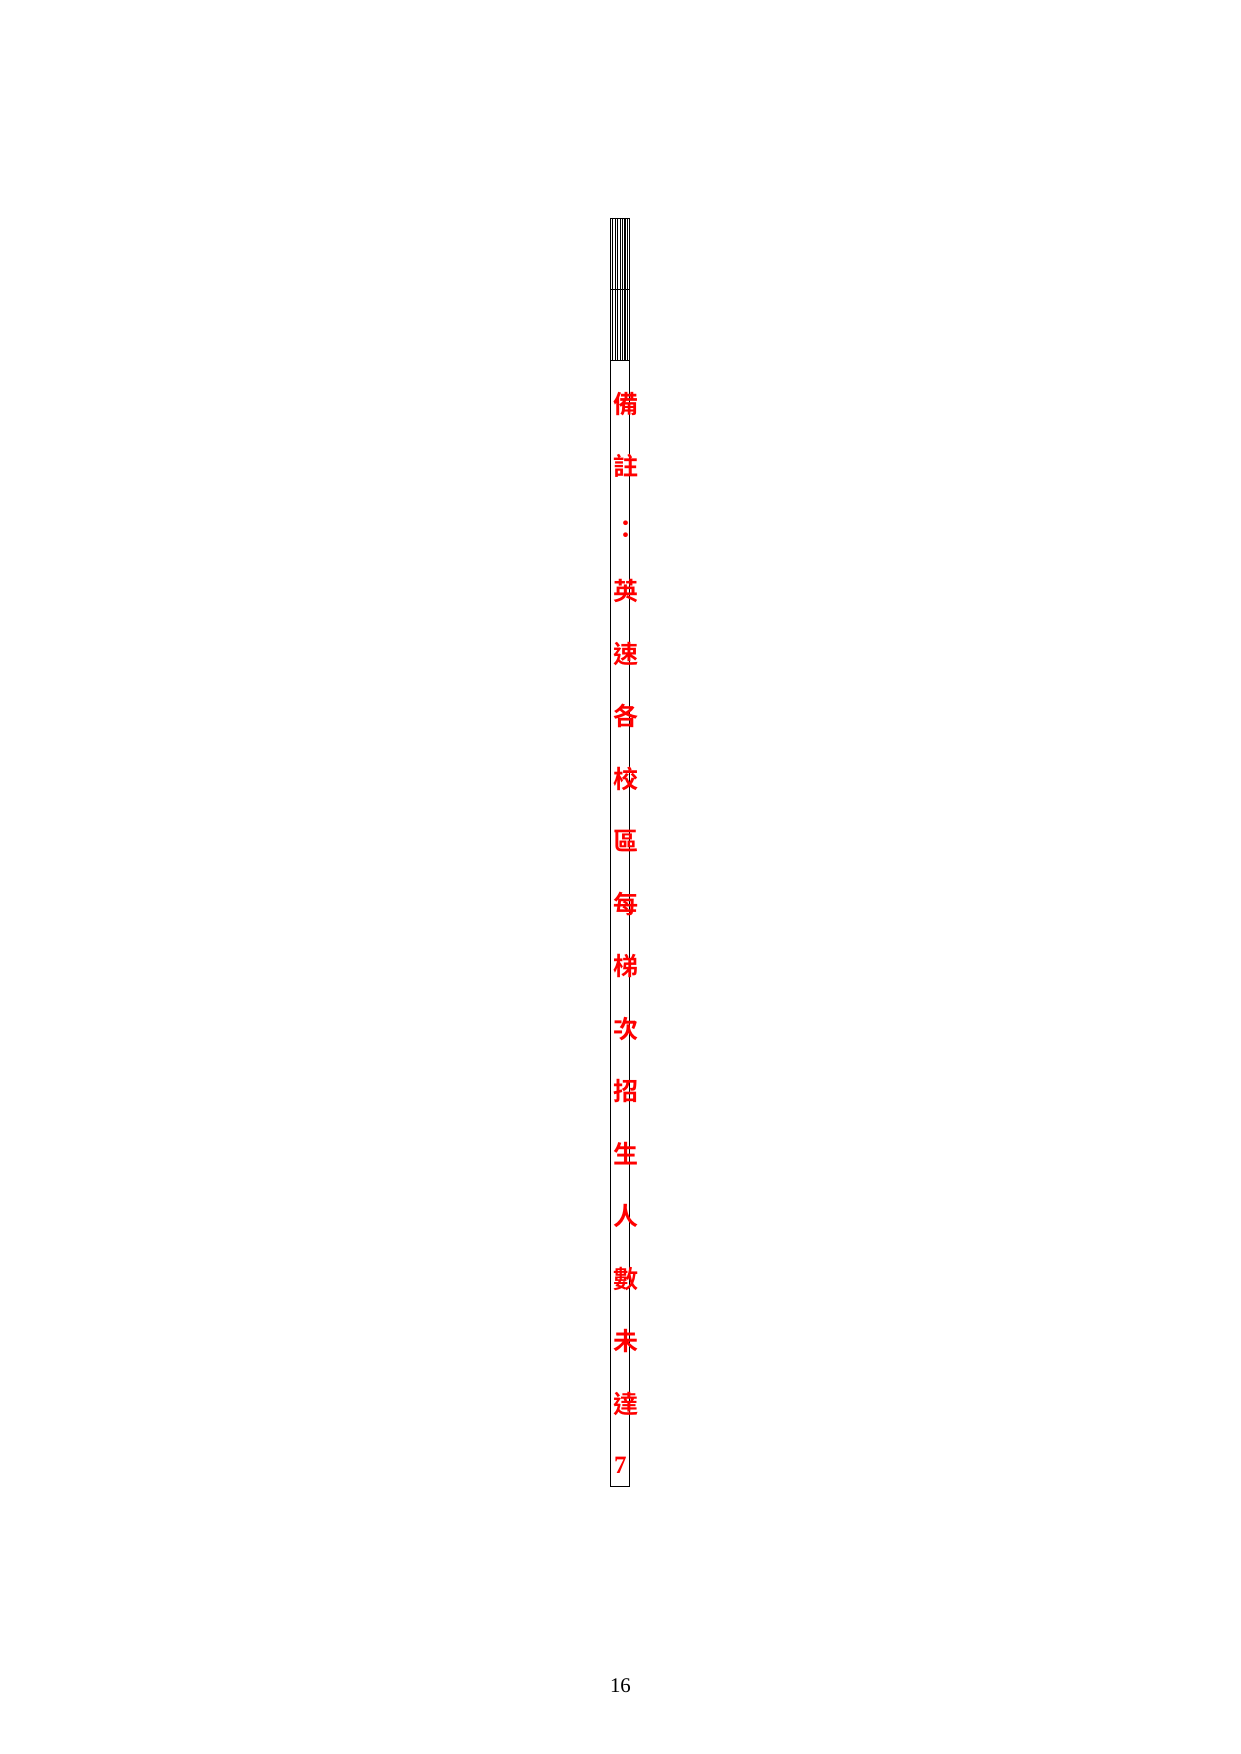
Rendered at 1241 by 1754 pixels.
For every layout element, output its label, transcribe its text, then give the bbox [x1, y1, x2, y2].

table_cell 備註：英速各校區每梯次招生人數未達7成則不開班。 [611, 361, 629, 1486]
